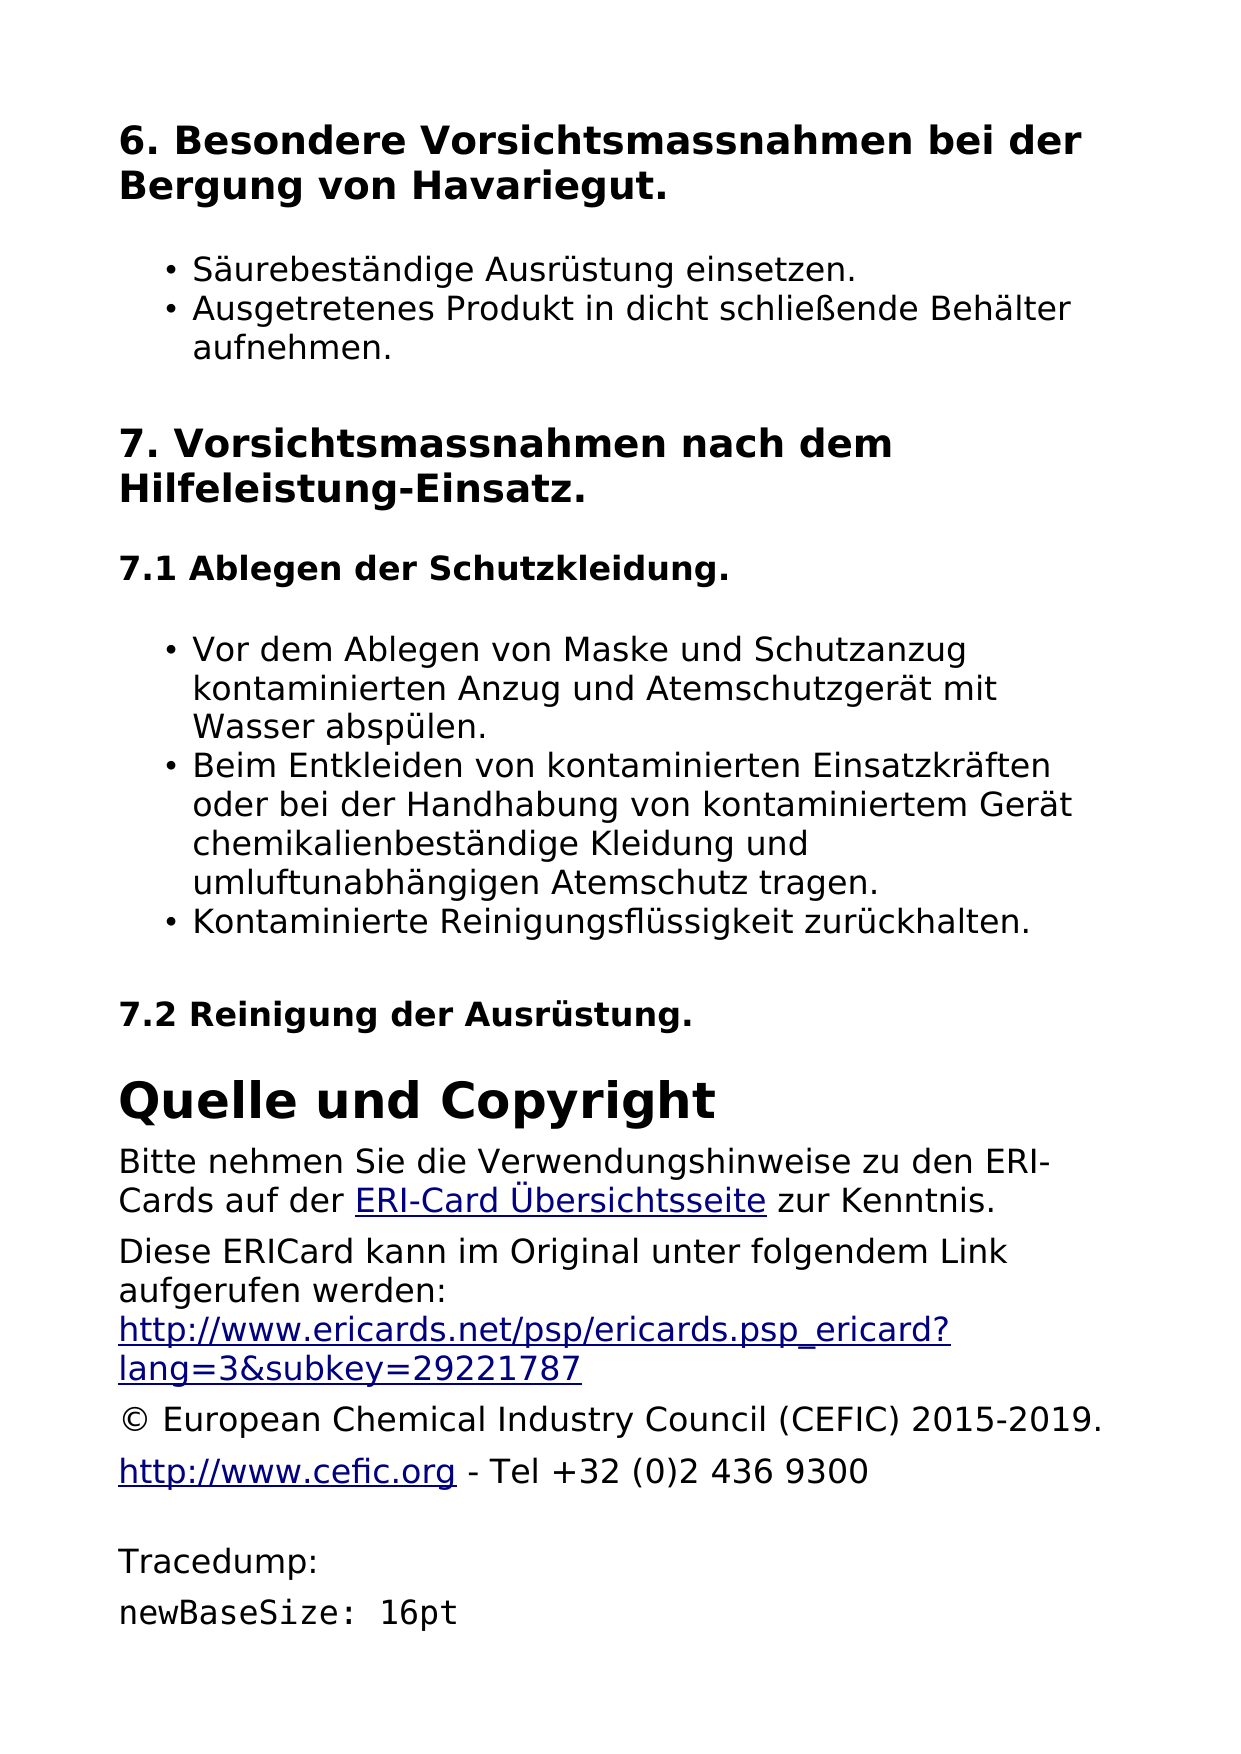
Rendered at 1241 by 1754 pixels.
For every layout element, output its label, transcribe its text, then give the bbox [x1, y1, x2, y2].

list Säurebeständige Ausrüstung einsetzen. [177, 251, 1122, 289]
list Ausgetretenes Produkt in dicht schließende Behälter aufnehmen. [177, 289, 1122, 367]
text http://www.cefic.org - Tel +32 (0)2 436 9300 [118, 1452, 1122, 1491]
subtitle 7.2 Reinigung der Ausrüstung. [118, 996, 1122, 1034]
list Beim Entkleiden von kontaminierten Einsatzkräften oder bei der Handhabung von kontaminiertem Gerät chemikalienbeständige Kleidung und umluftunabhängigen Atemschutz tragen. [177, 747, 1122, 902]
text © European Chemical Industry Council (CEFIC) 2015-2019. [118, 1401, 1122, 1440]
text Diese ERICard kann im Original unter folgendem Link aufgerufen werden: http://www.ericards.net/psp/ericards.psp_ericard?lang=3&subkey=29221787 [118, 1233, 1122, 1388]
subtitle Quelle und Copyright [118, 1072, 1122, 1130]
list Kontaminierte Reinigungsflüssigkeit zurückhalten. [177, 902, 1122, 941]
subtitle 7. Vorsichtsmassnahmen nach dem Hilfeleistung-Einsatz. [118, 422, 1122, 512]
text Bitte nehmen Sie die Verwendungshinweise zu den ERI-Cards auf der ERI-Card Übersichtsseite zur Kenntnis. [118, 1143, 1122, 1220]
list Vor dem Ablegen von Maske und Schutzanzug kontaminierten Anzug und Atemschutzgerät mit Wasser abspülen. [177, 630, 1122, 747]
text Tracedump: [118, 1503, 1122, 1581]
subtitle 6. Besondere Vorsichtsmassnahmen bei der Bergung von Havariegut. [118, 118, 1122, 208]
subtitle 7.1 Ablegen der Schutzkleidung. [118, 549, 1122, 588]
text newBaseSize: 16pt [118, 1594, 1122, 1633]
